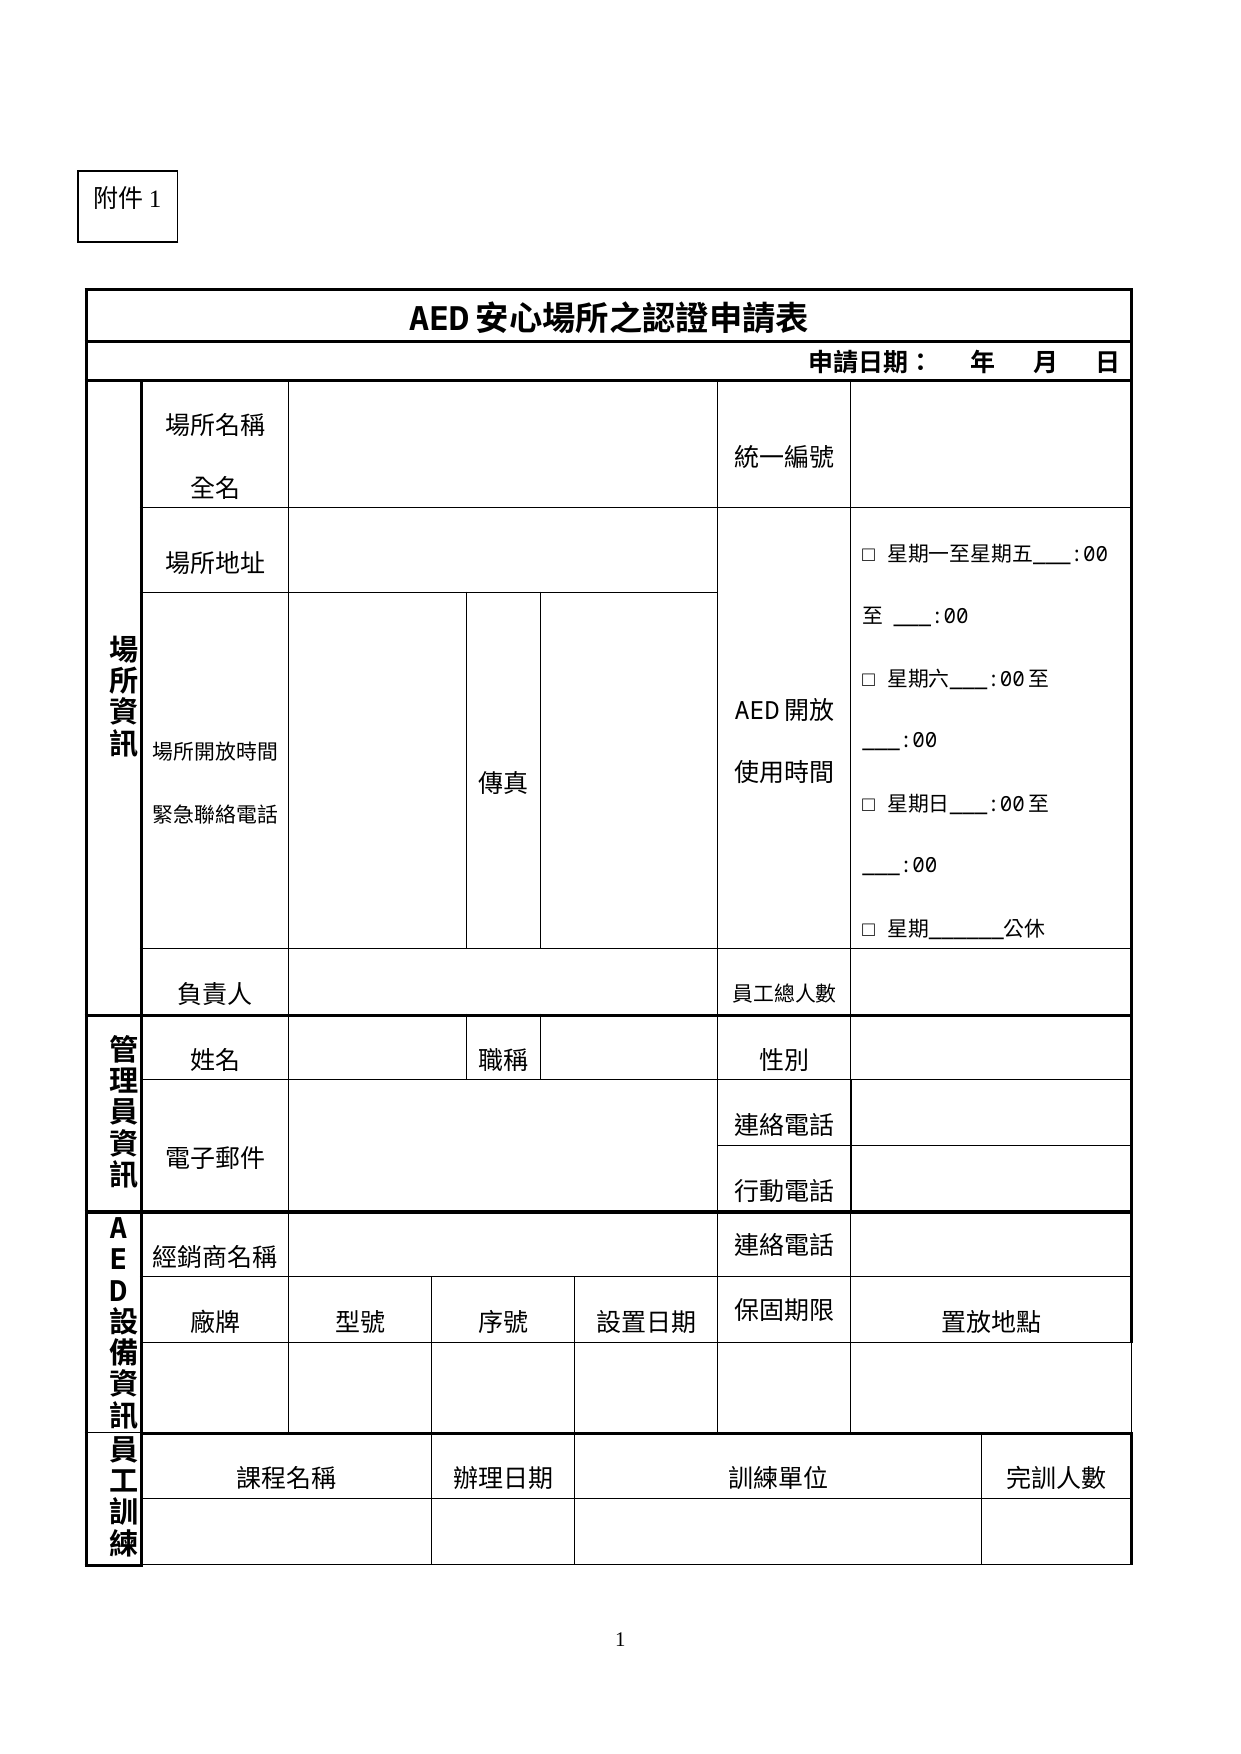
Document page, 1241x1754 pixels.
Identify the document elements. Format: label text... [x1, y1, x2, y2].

table_cell 完訓人數 [982, 1435, 1130, 1498]
table_cell AED設 備資訊 [88, 1214, 140, 1432]
table_cell [289, 1214, 717, 1276]
table_cell [575, 1499, 981, 1563]
table_cell [432, 1343, 574, 1432]
table_cell [289, 1017, 466, 1079]
table_cell 員工總人數 [718, 949, 850, 1013]
table_cell [852, 1080, 1130, 1145]
table_cell [143, 1499, 431, 1563]
table_cell [851, 1017, 1130, 1079]
table_cell 辦理日期 [432, 1435, 574, 1498]
table_cell 經銷商名稱 [143, 1214, 288, 1276]
table_cell [289, 382, 717, 507]
table_cell 保固期限 [718, 1277, 850, 1342]
table_cell 管理員資訊 [88, 1017, 140, 1210]
table_cell 員工訓練 [88, 1433, 140, 1563]
table_cell [289, 508, 717, 592]
table_cell [432, 1499, 574, 1563]
table_cell AED開放使用時間 [718, 508, 850, 948]
table_cell 序號 [432, 1277, 574, 1342]
text 附件1 [93, 179, 162, 215]
table_cell 性別 [718, 1017, 850, 1079]
table_cell [982, 1499, 1130, 1563]
table_cell 訓練單位 [575, 1435, 981, 1498]
table_cell 申請日期： 年 月 日 [88, 343, 1130, 379]
table_cell [851, 949, 1130, 1013]
table_cell 設置日期 [575, 1277, 717, 1342]
table_cell 傳真 [467, 593, 540, 948]
table_cell [289, 593, 466, 948]
table_cell [289, 1080, 717, 1210]
table_cell [289, 949, 717, 1013]
table_cell 姓名 [143, 1017, 288, 1079]
table_cell [852, 1146, 1130, 1210]
table_cell 場所開放時間緊急聯絡電話 [143, 593, 288, 948]
table_cell [541, 593, 717, 948]
table_cell 電子郵件 [143, 1080, 288, 1210]
table_cell 課程名稱 [143, 1435, 431, 1498]
table_cell [851, 1343, 1131, 1432]
table_cell [575, 1343, 717, 1432]
table_cell [851, 1214, 1130, 1276]
table_cell 置放地點 [851, 1277, 1130, 1342]
table_cell 職稱 [467, 1017, 540, 1079]
table_cell □ 星期一至星期五___:00 至 ___:00 □ 星期六___:00至 ___:00 □ 星期日___:00至 ___:00 □ 星期______公休 [851, 508, 1130, 948]
table_cell [143, 1343, 288, 1432]
table_cell 場所名稱 全名 [143, 382, 288, 507]
table_cell 連絡電話 [718, 1080, 850, 1145]
table_cell 連絡電話 [718, 1214, 850, 1276]
table_cell [851, 382, 1130, 507]
table_cell 負責人 [143, 949, 288, 1013]
table_cell 廠牌 [143, 1277, 288, 1342]
table_cell [718, 1343, 850, 1432]
table_cell 統一編號 [718, 382, 850, 507]
table_cell 場所資訊 [88, 382, 140, 1013]
table_cell 行動電話 [718, 1146, 850, 1210]
table_cell 型號 [289, 1277, 431, 1342]
table_cell [289, 1343, 431, 1432]
table_cell [541, 1017, 717, 1079]
table_cell 場所地址 [143, 508, 288, 592]
table_header AED安心場所之認證申請表 [88, 291, 1130, 340]
